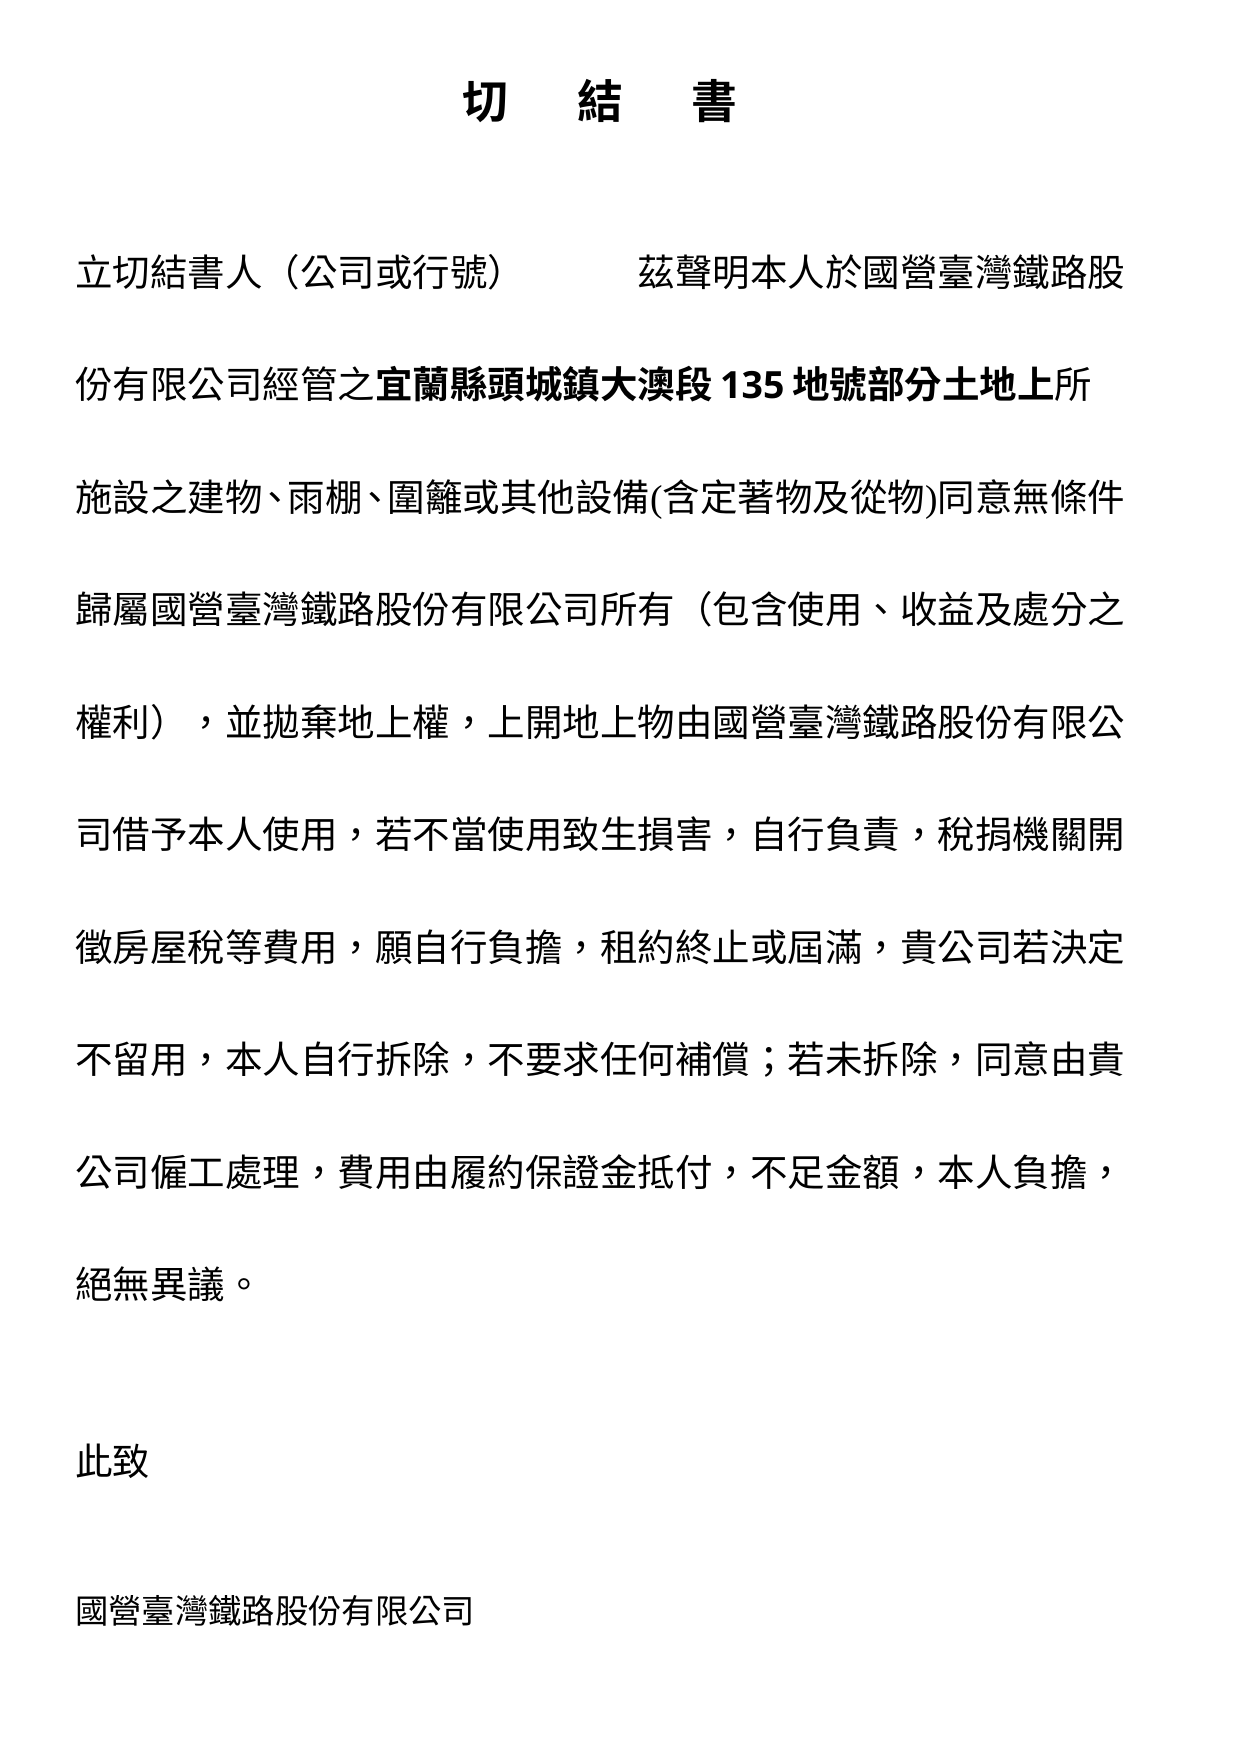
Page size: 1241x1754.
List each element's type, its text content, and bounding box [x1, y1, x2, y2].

text 切 結 書 [75, 61, 1125, 136]
text 立切結書人（公司或行號） 茲聲明本人於國營臺灣鐵路股份有限公司經管之宜蘭縣頭城鎮大澳段135地號部分土地上所施設之建物、雨棚、圍籬或其他設備(含定著物及從物)同意無條件歸屬國營臺灣鐵路股份有限公司所有（包含使用、收益及處分之權利），並拋棄地上權，上開地上物由國營臺灣鐵路股份有限公司借予本人使用，若不當使用致生損害，自行負責，稅捐機關開徵房屋稅等費用，願自行負擔，租約終止或屆滿，貴公司若決定不留用，本人自行拆除，不要求任何補償；若未拆除，同意由貴公司僱工處理，費用由履約保證金抵付，不足金額，本人負擔，絕無異議。 [75, 232, 1125, 1320]
text 國營臺灣鐵路股份有限公司 [75, 1572, 1125, 1647]
text 此致 [75, 1422, 1125, 1497]
